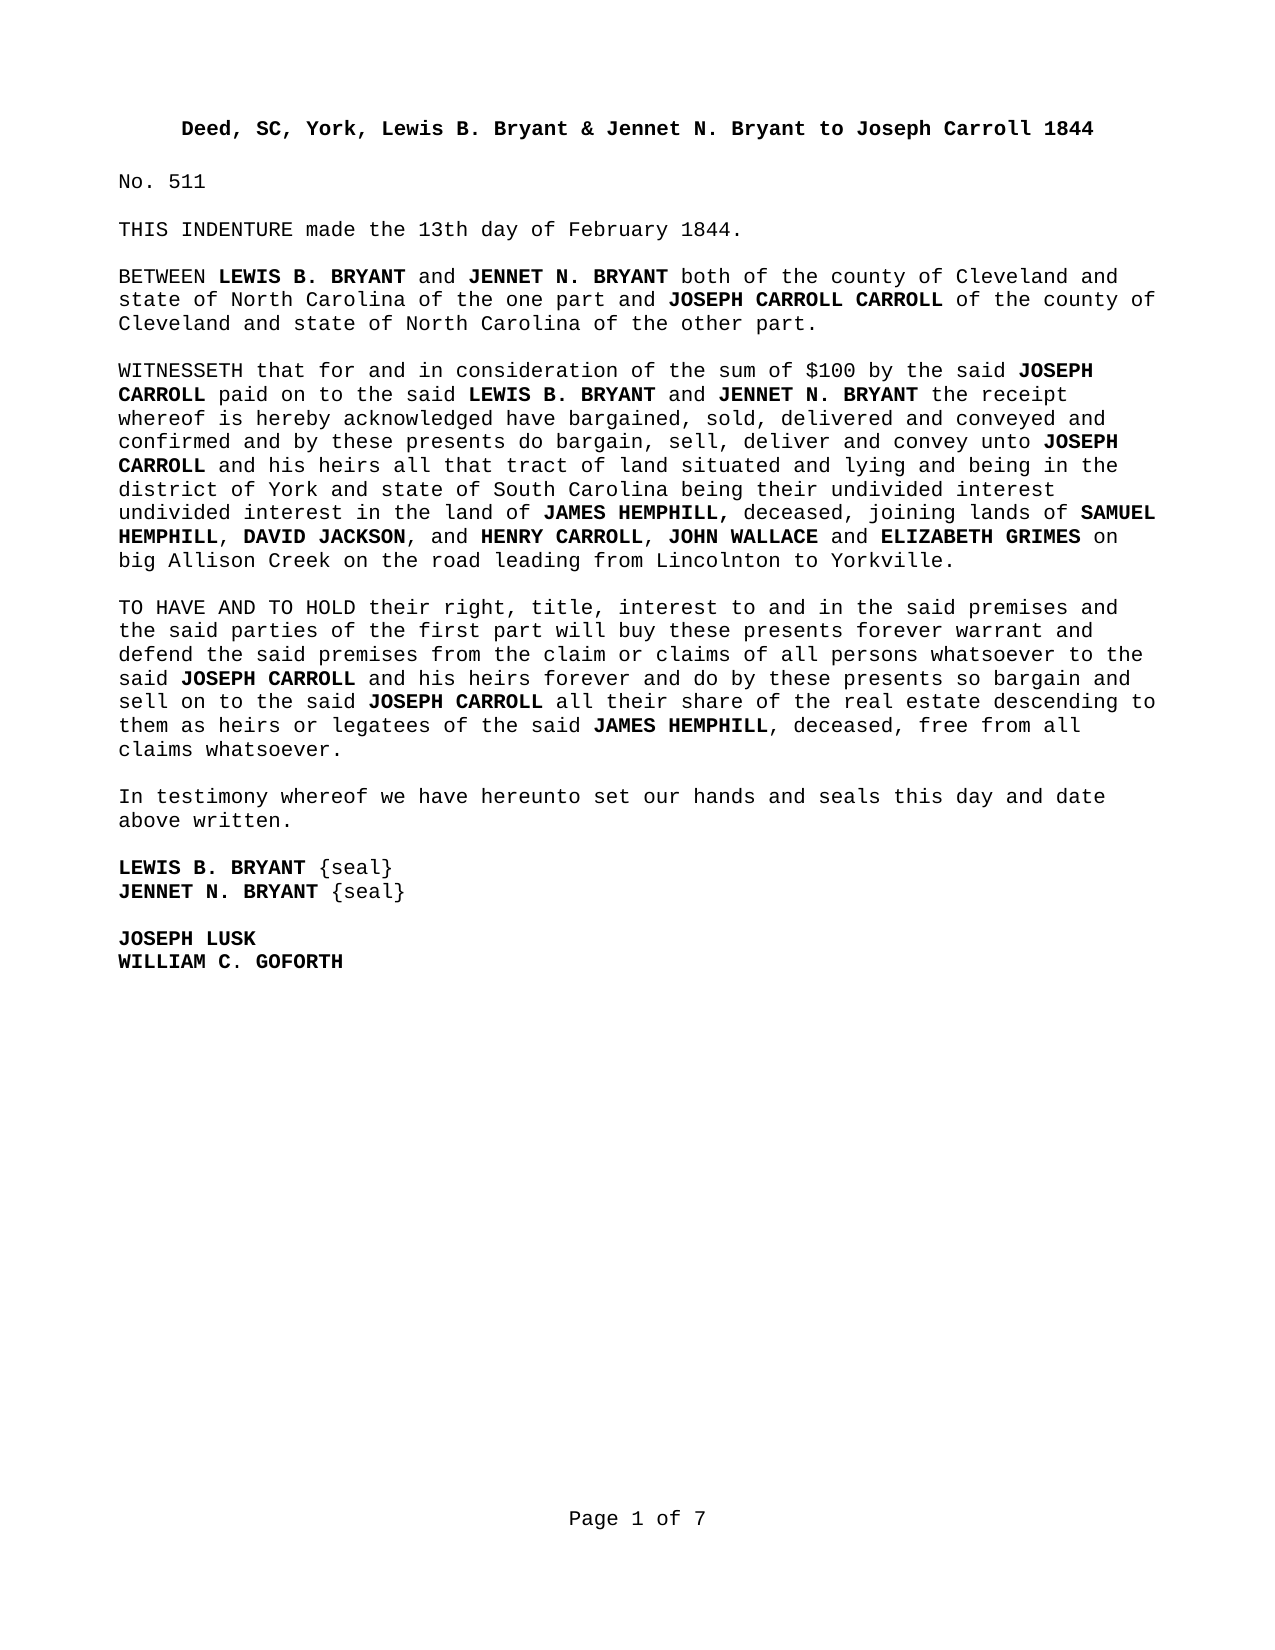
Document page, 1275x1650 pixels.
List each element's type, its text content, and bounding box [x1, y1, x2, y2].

text In testimony whereof we have hereunto set our hands and seals this day and date above written. [118, 786, 1157, 833]
text Lewis B. Bryant {seal} [118, 857, 1157, 881]
text No. 511 [118, 171, 1157, 195]
text Witnesseth that for and in consideration of the sum of $100 by the said Joseph Carroll paid on to the said Lewis B. Bryant and JENNET N. Bryant the receipt whereof is hereby acknowledged have bargained, sold, delivered and conveyed and confirmed and by these presents do bargain, sell, deliver and convey unto Joseph Carroll and his heirs all that tract of land situated and lying and being in the district of York and state of South Carolina being their undivided interest undivided interest in the land of James Hemphill, deceased, joining lands of SAMUEL Hemphill, David Jackson, and Henry Carroll, John Wallace and Elizabeth Grimes on big Allison Creek on the road leading from Lincolnton to Yorkville. [118, 360, 1157, 573]
text JENNET N. Bryant {seal} [118, 881, 1157, 904]
text Between Lewis B. Bryant and JENNET N. Bryant both of the county of Cleveland and state of North Carolina of the one part and Joseph Carroll Carroll of the county of Cleveland and state of North Carolina of the other part. [118, 266, 1157, 337]
text Joseph Lusk [118, 928, 1157, 952]
text to have and to HolD their right, title, interest to and in the said premises and the said parties of the first part will buy these presents forever warrant and defend the said premises from the claim or claims of all persons whatsoever to the said Joseph Carroll and his heirs forever and do by these presents so bargain and sell on to the said Joseph Carroll all their share of the real estate descending to them as heirs or legatees of the said James Hemphill, deceased, free from all claims whatsoever. [118, 597, 1157, 762]
text William C. Goforth [118, 952, 1157, 975]
text This indenture made the 13th day of February 1844. [118, 218, 1157, 242]
